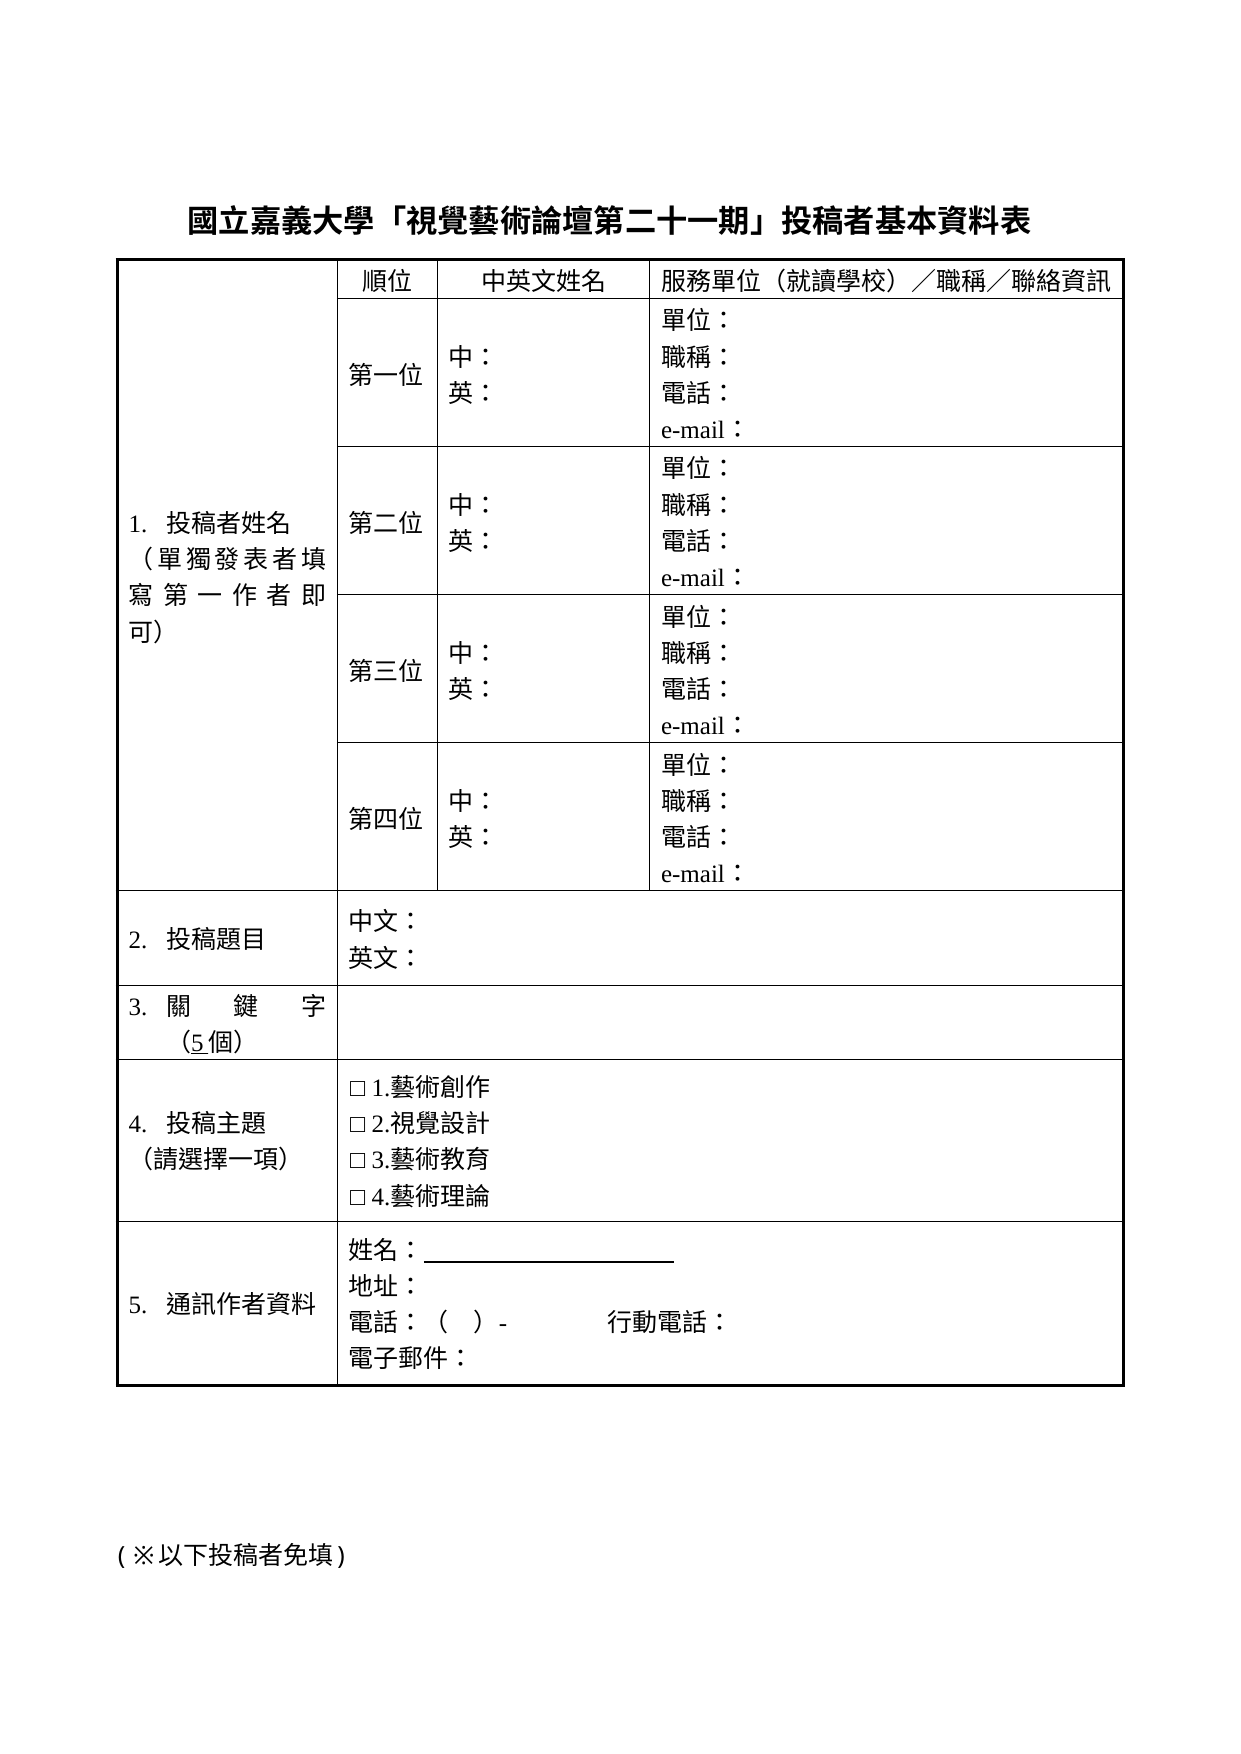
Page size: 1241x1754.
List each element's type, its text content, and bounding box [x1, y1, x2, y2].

table_cell 投稿題目 [119, 891, 337, 985]
table_cell 投稿主題 （請選擇一項） [119, 1060, 337, 1221]
table_cell 中： 英： [438, 299, 649, 446]
table_cell 中： 英： [438, 743, 649, 890]
table_cell 第四位 [338, 743, 437, 890]
text 國立嘉義大學「視覺藝術論壇第二十一期」投稿者基本資料表 [187, 177, 1053, 239]
table_cell 單位： 職稱： 電話： e-mail： [650, 447, 1122, 594]
table_cell 單位： 職稱： 電話： e-mail： [650, 743, 1122, 890]
table_cell [338, 986, 1122, 1058]
table_cell 中文： 英文： [338, 891, 1122, 985]
table_cell □ 1.藝術創作 □ 2.視覺設計 □ 3.藝術教育 □ 4.藝術理論 [338, 1060, 1122, 1221]
table_cell 通訊作者資料 [119, 1222, 337, 1384]
table_cell 姓名： 地址： 電話：（ ）- 行動電話： 電子郵件： [338, 1222, 1122, 1384]
table_header 投稿者姓名 （單獨發表者填寫第一作者即可） [119, 261, 337, 890]
table_cell 第一位 [338, 299, 437, 446]
table_cell 中： 英： [438, 595, 649, 742]
table_header 中英文姓名 [438, 261, 649, 298]
text (※以下投稿者免填) [99, 1512, 1055, 1574]
table_header 順位 [338, 261, 437, 298]
table_cell 中： 英： [438, 447, 649, 594]
table_cell 單位： 職稱： 電話： e-mail： [650, 299, 1122, 446]
table_cell 關鍵字 （5個） [119, 986, 337, 1058]
table_cell 第三位 [338, 595, 437, 742]
table_cell 第二位 [338, 447, 437, 594]
table_cell 單位： 職稱： 電話： e-mail： [650, 595, 1122, 742]
table_header 服務單位（就讀學校）／職稱／聯絡資訊 [650, 261, 1122, 298]
